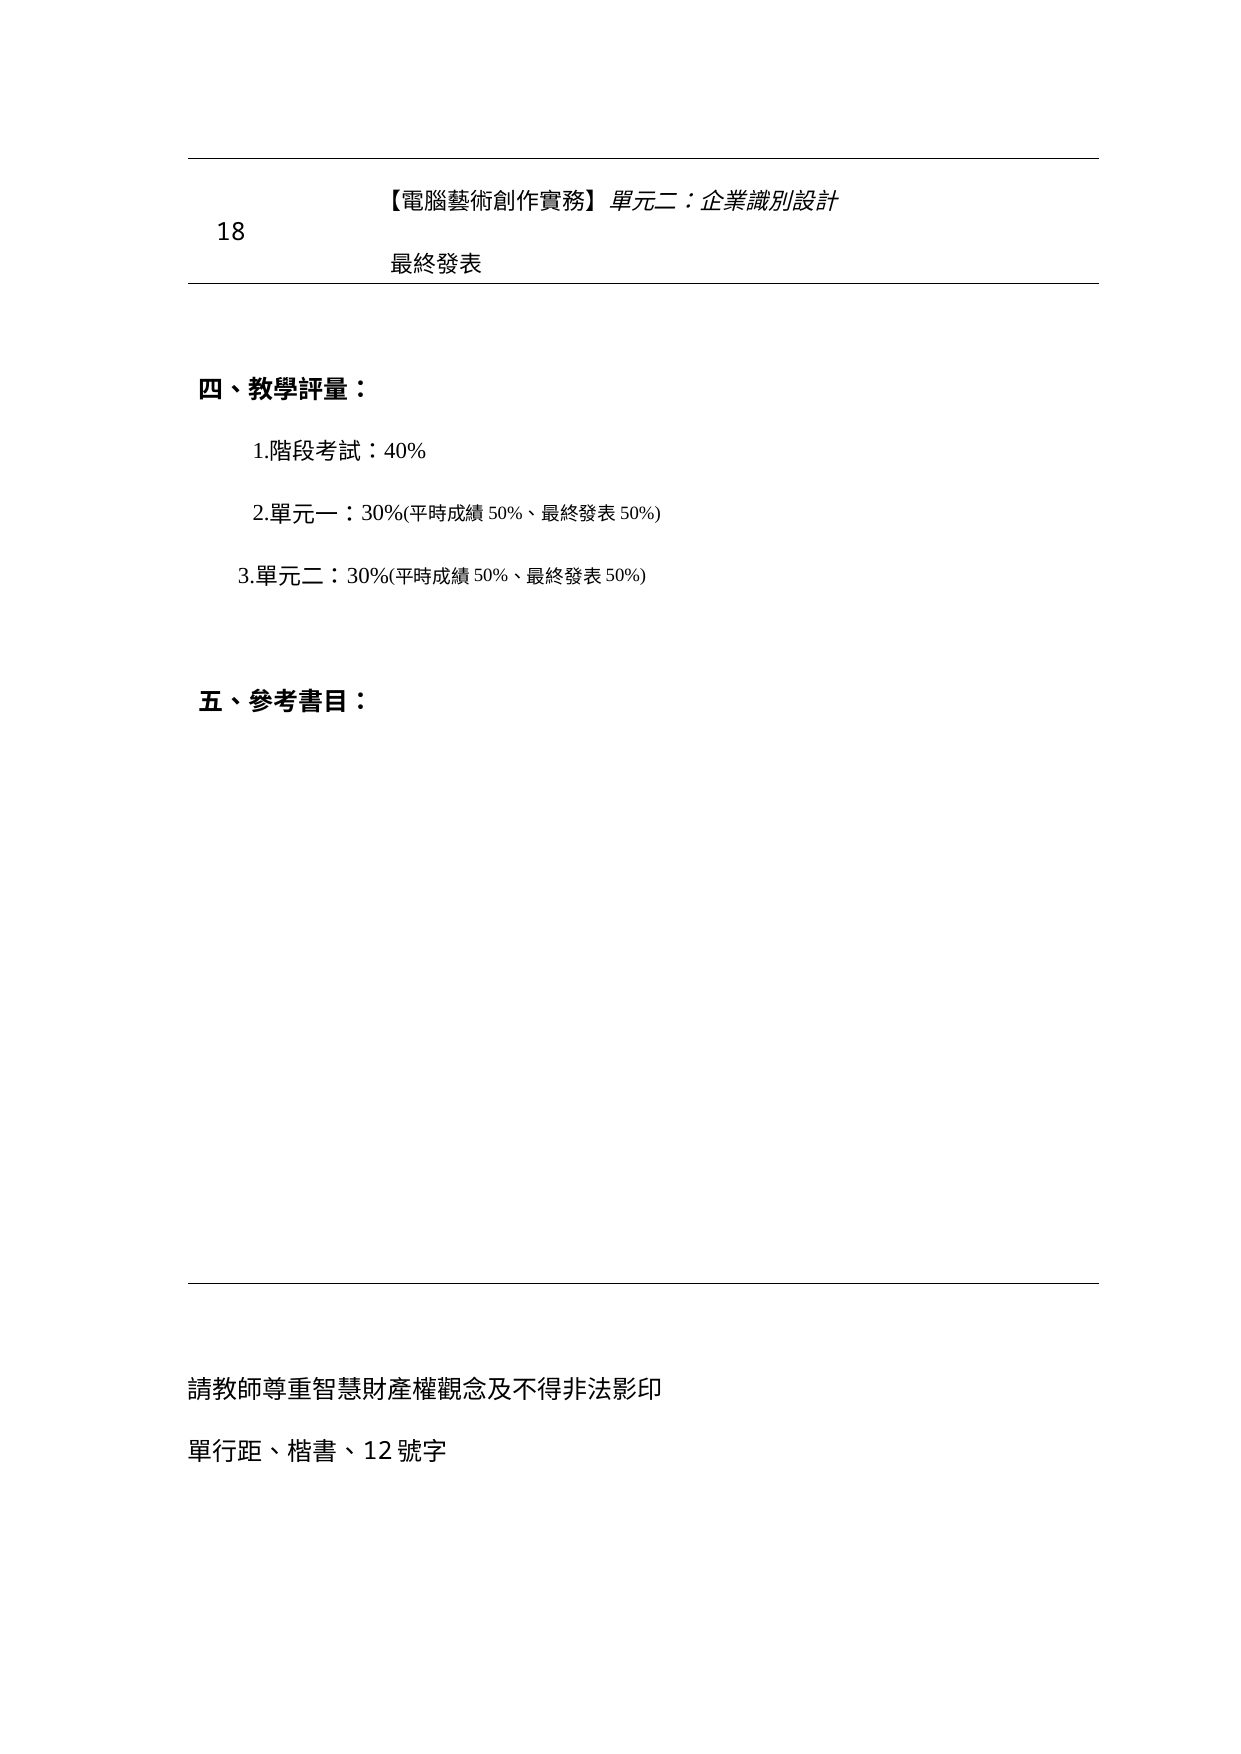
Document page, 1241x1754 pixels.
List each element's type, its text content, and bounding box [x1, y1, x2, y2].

table_cell 五、參考書目： [188, 658, 1099, 1283]
table_cell [870, 159, 1099, 283]
table_cell 四、教學評量： 1.階段考試：40% 2.單元一：30%(平時成績50%、最終發表50%) 3.單元二：30%(平時成績50%、最終發表50%) [188, 284, 1099, 658]
table_cell [274, 159, 367, 283]
table_cell 18 [188, 159, 274, 283]
text 請教師尊重智慧財產權觀念及不得非法影印 [187, 1346, 1087, 1408]
table_cell 【電腦藝術創作實務】單元二：企業識別設計 最終發表 [368, 159, 870, 283]
text 單行距、楷書、12號字 [187, 1408, 1087, 1471]
